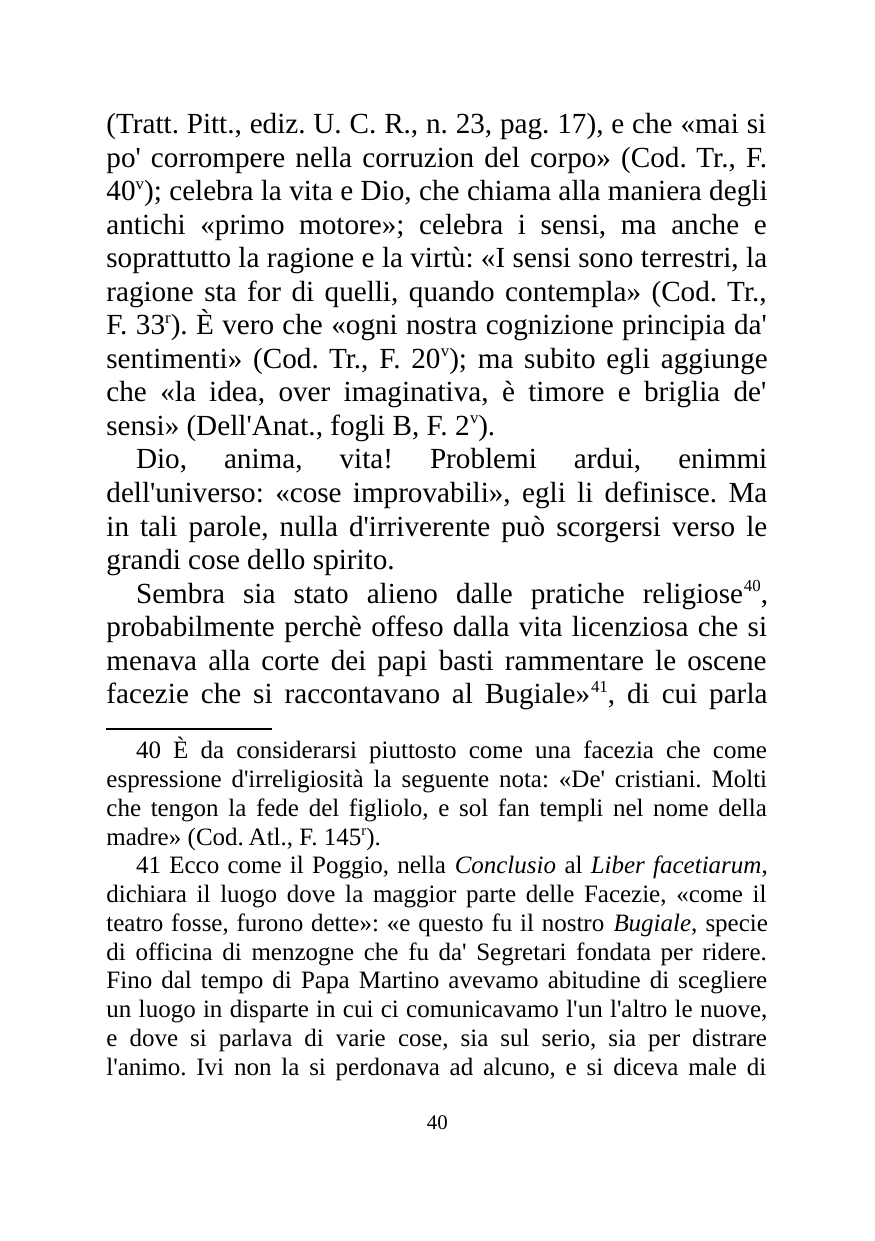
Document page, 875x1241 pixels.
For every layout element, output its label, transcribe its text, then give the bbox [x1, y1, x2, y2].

text Ecco come il Poggio, nella Conclusio al Liber facetiarum, dichiara il luogo dove la maggior parte delle Facezie, «come il teatro fosse, furono dette»: «e questo fu il nostro Bugiale, specie di officina di menzogne che fu da' Segretari fondata per ridere. Fino dal tempo di Papa Martino avevamo abitudine di scegliere un luogo in disparte in cui ci comunicavamo l'un l'altro le nuove, e dove si parlava di varie cose, sia sul serio, sia per distrare l'animo. Ivi non la si perdonava ad alcuno, e si diceva male di [106, 850, 768, 1080]
text Dio, anima, vita! Problemi ardui, enimmi dell'universo: «cose improvabili», egli li definisce. Ma in tali parole, nulla d'irriverente può scorgersi verso le grandi cose dello spirito. [106, 442, 768, 576]
text È da considerarsi piuttosto come una facezia che come espressione d'irreligiosità la seguente nota: «De' cristiani. Molti che tengon la fede del figliolo, e sol fan templi nel nome della madre» (Cod. Atl., F. 145r). [106, 735, 768, 850]
text (Tratt. Pitt., ediz. U. C. R., n. 23, pag. 17), e che «mai si po' corrompere nella corruzion del corpo» (Cod. Tr., F. 40v); celebra la vita e Dio, che chiama alla maniera degli antichi «primo motore»; celebra i sensi, ma anche e soprattutto la ragione e la virtù: «I sensi sono terrestri, la ragione sta for di quelli, quando contempla» (Cod. Tr., F. 33r). È vero che «ogni nostra cognizione principia da' sentimenti» (Cod. Tr., F. 20v); ma subito egli aggiunge che «la idea, over imaginativa, è timore e briglia de' sensi» (Dell'Anat., fogli B, F. 2v). [106, 106, 768, 442]
text Sembra sia stato alieno dalle pratiche religiose, probabilmente perchè offeso dalla vita licenziosa che si menava alla corte dei papi basti rammentare le oscene facezie che si raccontavano al Bugiale», di cui parla Poggio Fiorentino – e del libertinaggio dei religiosi e dei frati. Ma non fu ateo, come non fu ostile alla filosofia. Lasciò da parte i massimi problemi dello spirito, per attendere ai problemi naturali, essendo egli convinto, che bisogna investigare prima questi, che son più semplici, per poi passare ai più complessi. Fece, dunque, il contrario di ciò che avevano praticato i filosofi dell'antichità; e ciò facendo si rivelò il primo pensatore moderno. [106, 576, 768, 710]
